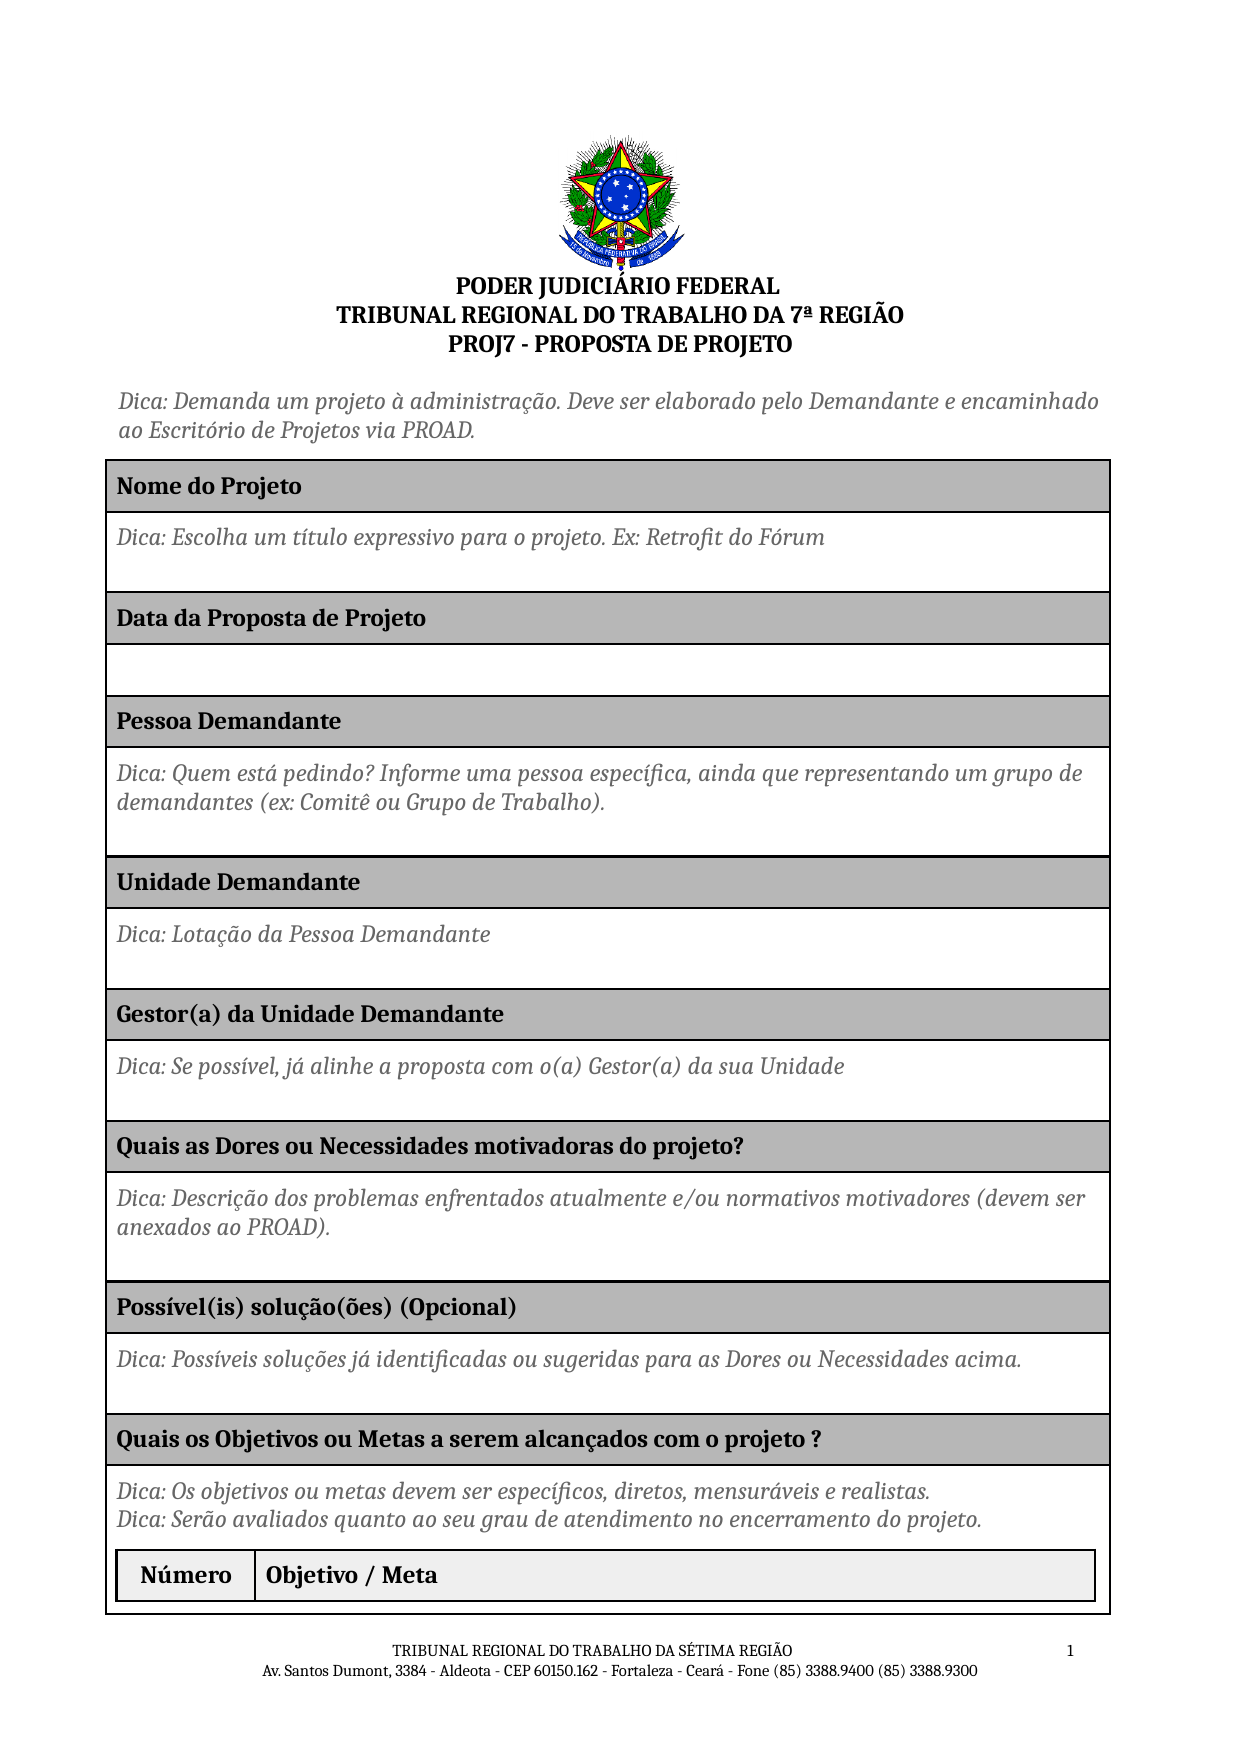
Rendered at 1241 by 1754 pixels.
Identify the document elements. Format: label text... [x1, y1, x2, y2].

table_cell Dica: Possíveis soluções já identificadas ou sugeridas para as Dores ou Necessidades acima. [107, 1334, 1109, 1412]
text Dica: Demanda um projeto à administração. Deve ser elaborado pelo Demandante e encaminhado ao Escritório de Projetos via PROAD. [118, 387, 1122, 445]
table_header Número [118, 1551, 254, 1600]
text TRIBUNAL REGIONAL DO TRABALHO DA 7ª REGIÃO [118, 301, 1122, 330]
table_cell Dica: Descrição dos problemas enfrentados atualmente e/ou normativos motivadores (devem ser anexados ao PROAD). [107, 1173, 1109, 1280]
table_cell Dica: Lotação da Pessoa Demandante [107, 909, 1109, 987]
table_cell Possível(is) solução(ões) (Opcional) [107, 1283, 1109, 1332]
picture [552, 131, 688, 273]
table_cell Quais as Dores ou Necessidades motivadoras do projeto? [107, 1122, 1109, 1171]
table_cell Quais os Objetivos ou Metas a serem alcançados com o projeto ? [107, 1415, 1109, 1464]
table_cell Unidade Demandante [107, 858, 1109, 907]
table_cell Dica: Quem está pedindo? Informe uma pessoa específica, ainda que representando um grupo de demandantes (ex: Comitê ou Grupo de Trabalho). [107, 748, 1109, 855]
table_header Objetivo / Meta [256, 1551, 1094, 1600]
table_cell [107, 645, 1109, 694]
table_cell Dica: Os objetivos ou metas devem ser específicos, diretos, mensuráveis e realistas. Dica: Serão avaliados quanto ao seu grau de atendimento no encerramento do projeto. [107, 1466, 1109, 1613]
table_cell Pessoa Demandante [107, 697, 1109, 746]
table_cell Dica: Se possível, já alinhe a proposta com o(a) Gestor(a) da sua Unidade [107, 1041, 1109, 1119]
table_cell Data da Proposta de Projeto [107, 593, 1109, 643]
table_cell Dica: Escolha um título expressivo para o projeto. Ex: Retrofit do Fórum [107, 513, 1109, 591]
table_cell Gestor(a) da Unidade Demandante [107, 990, 1109, 1039]
text PROJ7 - PROPOSTA DE PROJETO [118, 330, 1122, 358]
table_header Nome do Projeto [107, 461, 1109, 511]
text PODER JUDICIÁRIO FEDERAL [118, 272, 1117, 301]
